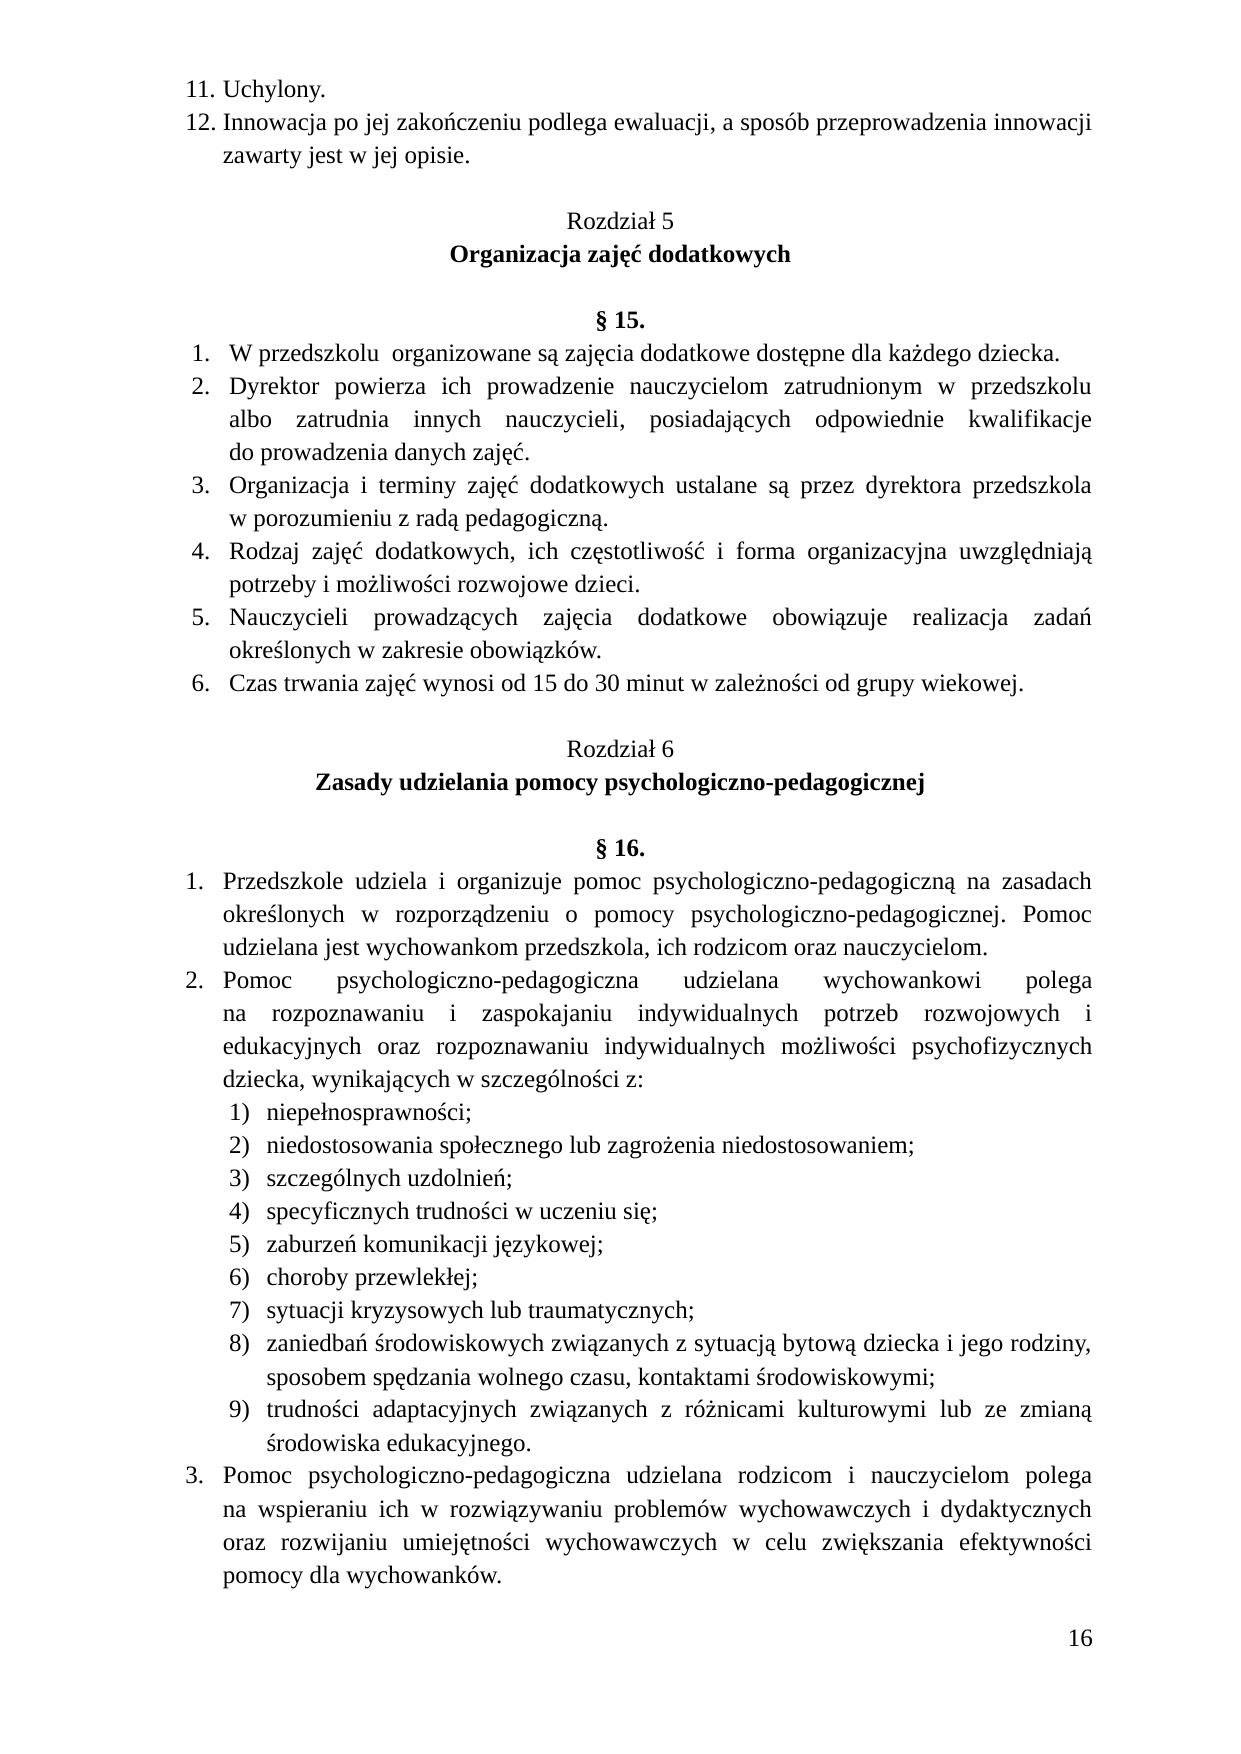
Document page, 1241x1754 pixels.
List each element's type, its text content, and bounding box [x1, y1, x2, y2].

list Pomoc psychologiczno-pedagogiczna udzielana rodzicom i nauczycielom polega na wspieraniu ich w rozwiązywaniu problemów wychowawczych i dydaktycznych oraz rozwijaniu umiejętności wychowawczych w celu zwiększania efektywności pomocy dla wychowanków. [185, 1461, 1093, 1588]
text Zasady udzielania pomocy psychologiczno-pedagogicznej [148, 767, 1093, 796]
list specyficznych trudności w uczeniu się; [229, 1196, 1093, 1225]
list niedostosowania społecznego lub zagrożenia niedostosowaniem; [229, 1130, 1093, 1159]
text Rozdział 5 [148, 206, 1093, 234]
list Rodzaj zajęć dodatkowych, ich częstotliwość i forma organizacyjna uwzględniają potrzeby i możliwości rozwojowe dzieci. [191, 536, 1093, 598]
text § 15. [148, 305, 1093, 334]
list choroby przewlekłej; [229, 1262, 1093, 1291]
list Organizacja i terminy zajęć dodatkowych ustalane są przez dyrektora przedszkola w porozumieniu z radą pedagogiczną. [191, 470, 1093, 532]
text Rozdział 6 [148, 734, 1093, 763]
list zaniedbań środowiskowych związanych z sytuacją bytową dziecka i jego rodziny, sposobem spędzania wolnego czasu, kontaktami środowiskowymi; [229, 1328, 1093, 1390]
list trudności adaptacyjnych związanych z różnicami kulturowymi lub ze zmianą środowiska edukacyjnego. [229, 1394, 1093, 1456]
text § 16. [148, 833, 1093, 862]
list sytuacji kryzysowych lub traumatycznych; [229, 1296, 1093, 1324]
list Innowacja po jej zakończeniu podlega ewaluacji, a sposób przeprowadzenia innowacji zawarty jest w jej opisie. [185, 107, 1093, 168]
list W przedszkolu organizowane są zajęcia dodatkowe dostępne dla każdego dziecka. [191, 338, 1093, 367]
list szczególnych uzdolnień; [229, 1163, 1093, 1192]
list niepełnosprawności; [229, 1097, 1093, 1126]
list Dyrektor powierza ich prowadzenie nauczycielom zatrudnionym w przedszkolu albo zatrudnia innych nauczycieli, posiadających odpowiednie kwalifikacje do prowadzenia danych zajęć. [191, 371, 1093, 466]
list Uchylony. [185, 74, 1093, 102]
list Pomoc psychologiczno-pedagogiczna udzielana wychowankowi polega na rozpoznawaniu i zaspokajaniu indywidualnych potrzeb rozwojowych i edukacyjnych oraz rozpoznawaniu indywidualnych możliwości psychofizycznych dziecka, wynikających w szczególności z: [185, 965, 1093, 1093]
list Nauczycieli prowadzących zajęcia dodatkowe obowiązuje realizacja zadań określonych w zakresie obowiązków. [191, 602, 1093, 664]
list zaburzeń komunikacji językowej; [229, 1229, 1093, 1258]
list Czas trwania zajęć wynosi od 15 do 30 minut w zależności od grupy wiekowej. [191, 668, 1093, 697]
list Przedszkole udziela i organizuje pomoc psychologiczno-pedagogiczną na zasadach określonych w rozporządzeniu o pomocy psychologiczno-pedagogicznej. Pomoc udzielana jest wychowankom przedszkola, ich rodzicom oraz nauczycielom. [185, 866, 1093, 961]
text Organizacja zajęć dodatkowych [148, 239, 1093, 268]
